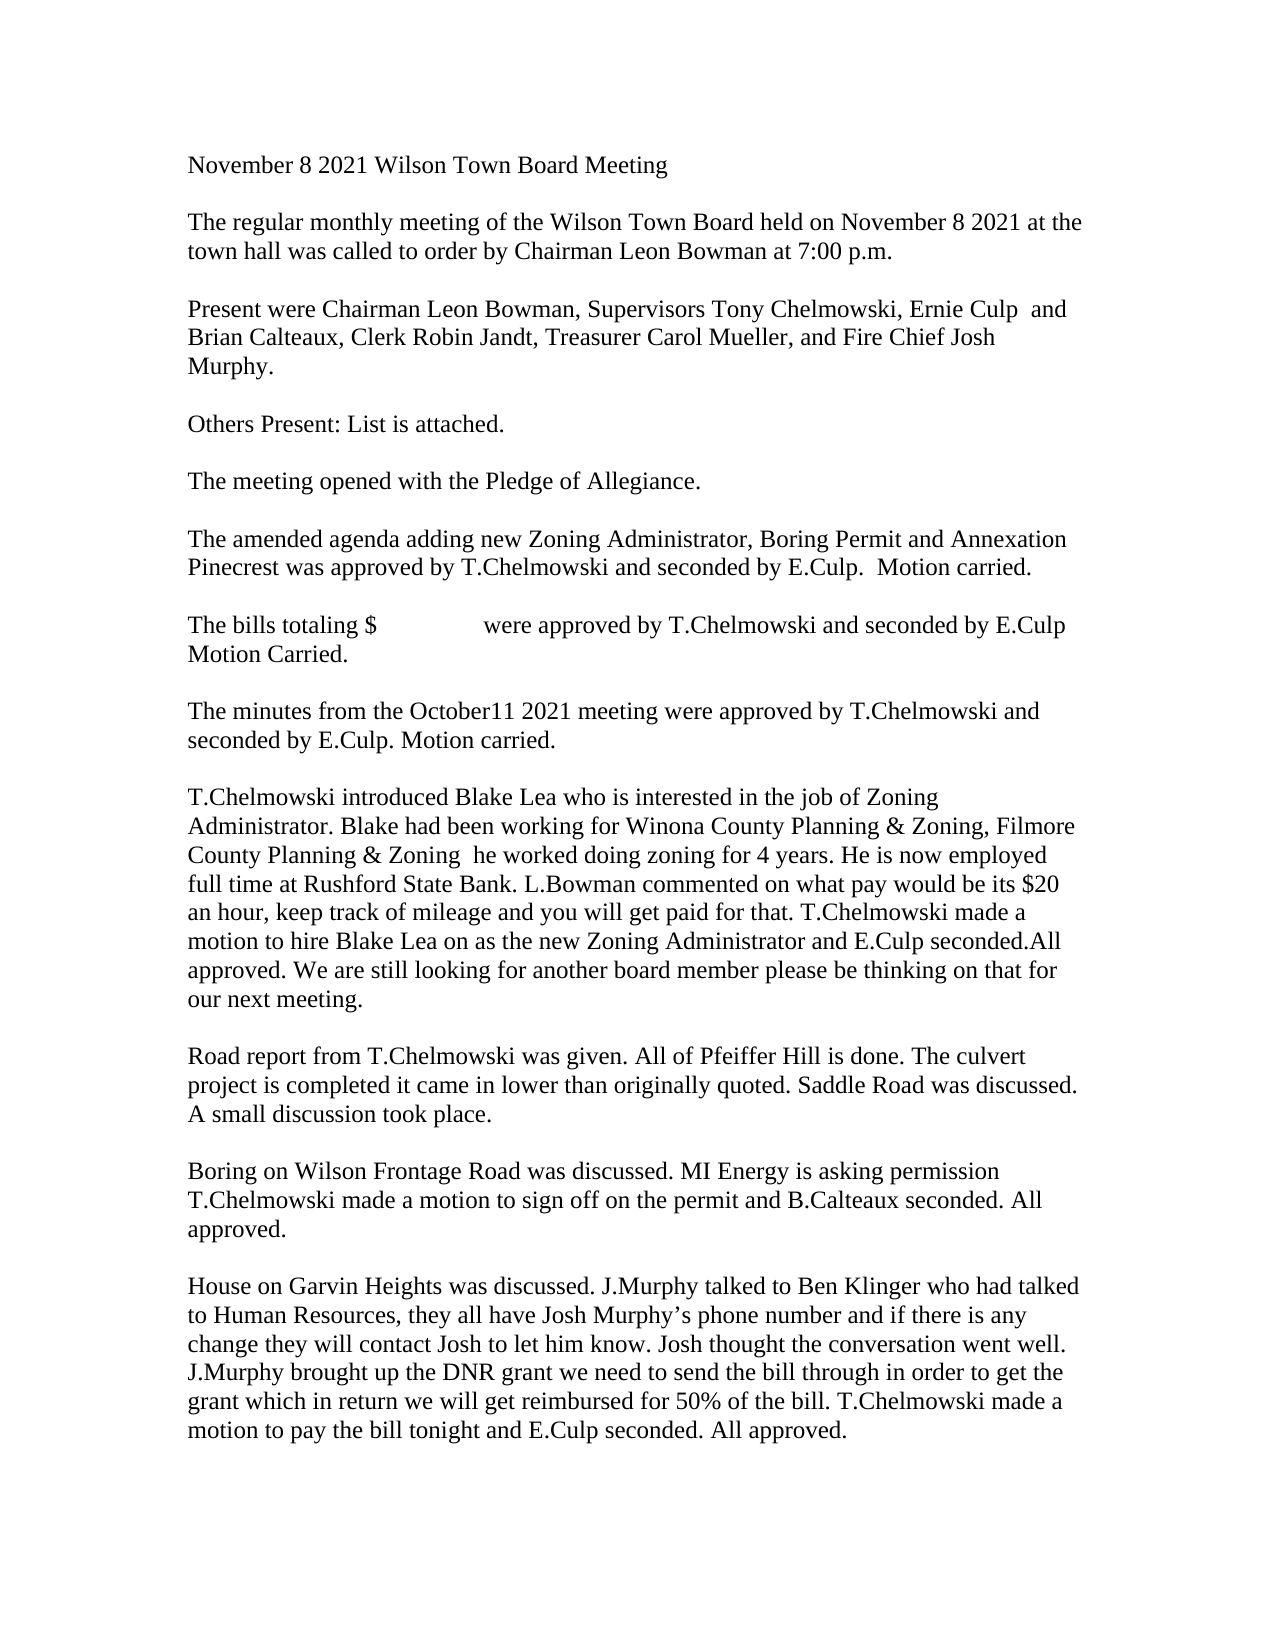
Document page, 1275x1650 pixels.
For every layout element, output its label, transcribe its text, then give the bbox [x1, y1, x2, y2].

text Road report from T.Chelmowski was given. All of Pfeiffer Hill is done. The culvert project is completed it came in lower than originally quoted. Saddle Road was discussed. A small discussion took place. [187, 1041, 1087, 1127]
text The minutes from the October11 2021 meeting were approved by T.Chelmowski and seconded by E.Culp. Motion carried. [187, 696, 1087, 754]
text Present were Chairman Leon Bowman, Supervisors Tony Chelmowski, Ernie Culp and Brian Calteaux, Clerk Robin Jandt, Treasurer Carol Mueller, and Fire Chief Josh Murphy. [187, 294, 1087, 380]
text The regular monthly meeting of the Wilson Town Board held on November 8 2021 at the town hall was called to order by Chairman Leon Bowman at 7:00 p.m. [187, 207, 1087, 265]
text The amended agenda adding new Zoning Administrator, Boring Permit and Annexation Pinecrest was approved by T.Chelmowski and seconded by E.Culp. Motion carried. [187, 524, 1087, 581]
text The meeting opened with the Pledge of Allegiance. [187, 466, 1087, 495]
text House on Garvin Heights was discussed. J.Murphy talked to Ben Klinger who had talked to Human Resources, they all have Josh Murphy’s phone number and if there is any change they will contact Josh to let him know. Josh thought the conversation went well. J.Murphy brought up the DNR grant we need to send the bill through in order to get the grant which in return we will get reimbursed for 50% of the bill. T.Chelmowski made a motion to pay the bill tonight and E.Culp seconded. All approved. [187, 1271, 1087, 1444]
text November 8 2021 Wilson Town Board Meeting [187, 150, 1087, 179]
text T.Chelmowski introduced Blake Lea who is interested in the job of Zoning Administrator. Blake had been working for Winona County Planning & Zoning, Filmore County Planning & Zoning he worked doing zoning for 4 years. He is now employed full time at Rushford State Bank. L.Bowman commented on what pay would be its $20 an hour, keep track of mileage and you will get paid for that. T.Chelmowski made a motion to hire Blake Lea on as the new Zoning Administrator and E.Culp seconded.All approved. We are still looking for another board member please be thinking on that for our next meeting. [187, 782, 1087, 1012]
text Others Present: List is attached. [187, 409, 1087, 437]
text The bills totaling $ were approved by T.Chelmowski and seconded by E.Culp Motion Carried. [187, 610, 1087, 667]
text Boring on Wilson Frontage Road was discussed. MI Energy is asking permission T.Chelmowski made a motion to sign off on the permit and B.Calteaux seconded. All approved. [187, 1156, 1087, 1242]
